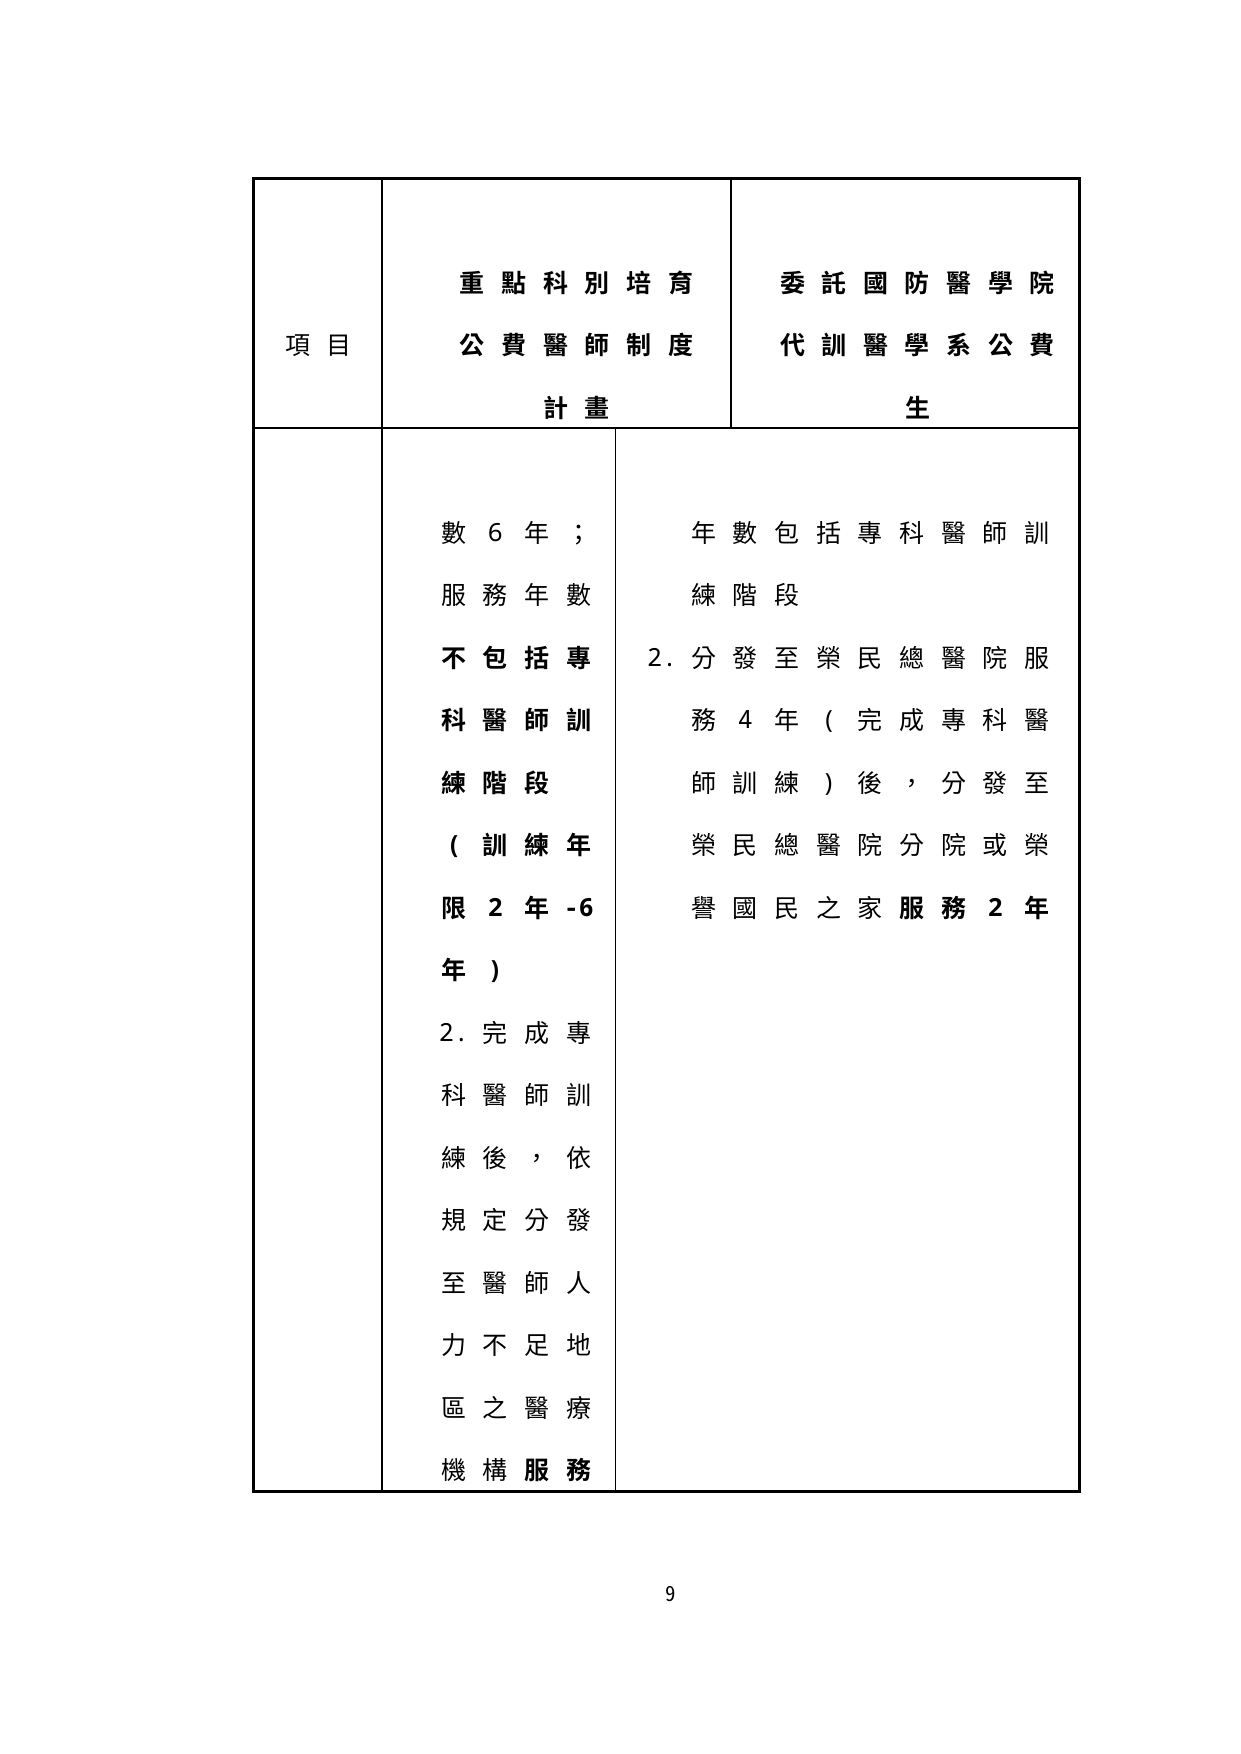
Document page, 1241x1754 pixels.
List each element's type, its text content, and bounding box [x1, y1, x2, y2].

table_cell [255, 429, 381, 1490]
table_cell 數6年；服務年數不包括專科醫師訓練階段(訓練年限2年-6年) 2.完成專科醫師訓練後，依規定分發至醫師人力不足地區之醫療機構服務 [383, 429, 615, 1490]
table_header 項目 [255, 180, 381, 427]
table_cell 年數包括專科醫師訓練階段 2.分發至榮民總醫院服務4年(完成專科醫師訓練)後，分發至榮民總醫院分院或榮譽國民之家服務2年 [616, 429, 1078, 1490]
table_header 委託國防醫學院 代訓醫學系公費生 [732, 180, 1078, 427]
table_header 重點科別培育 公費醫師制度計畫 [383, 180, 730, 427]
